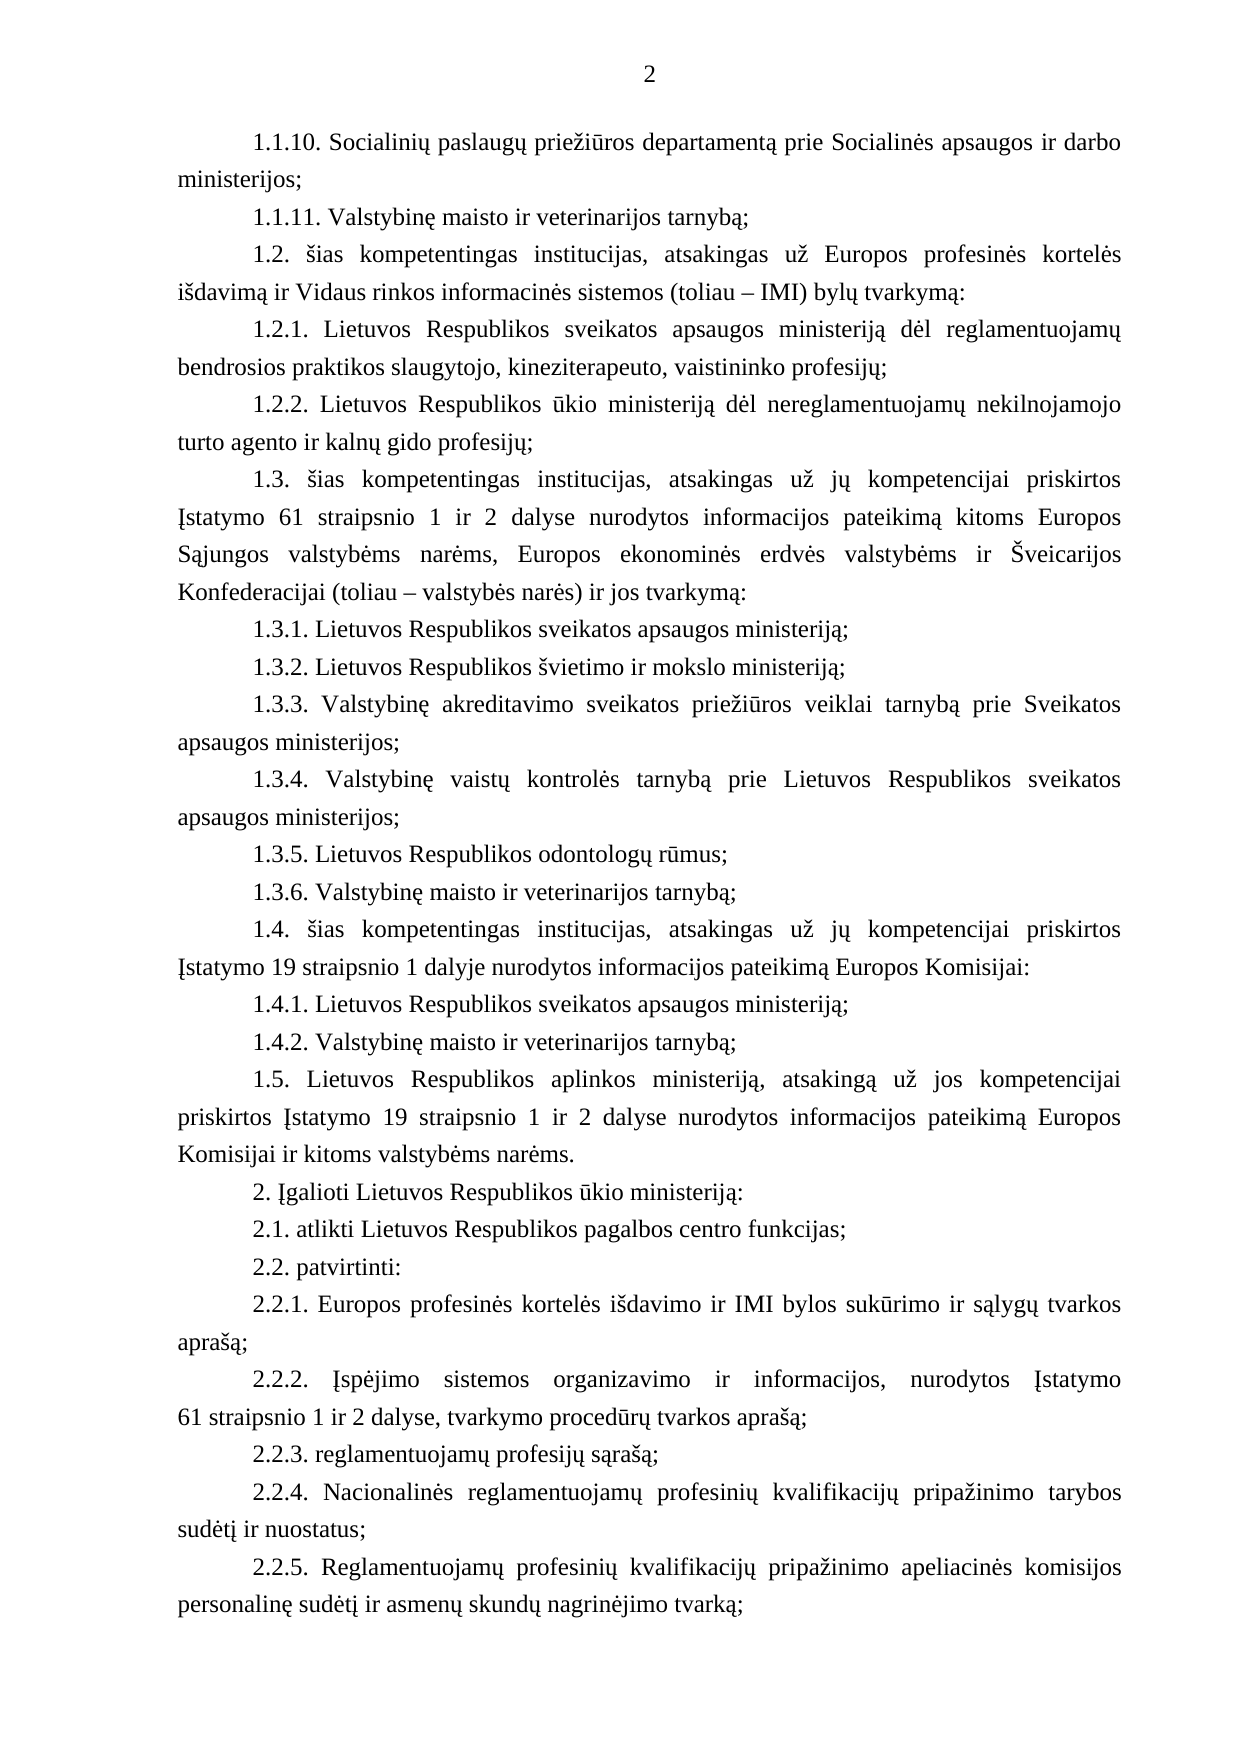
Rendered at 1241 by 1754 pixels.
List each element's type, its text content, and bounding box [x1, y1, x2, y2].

text 2. Įgalioti Lietuvos Respublikos ūkio ministeriją: [177, 1168, 1122, 1206]
text 1.4.1. Lietuvos Respublikos sveikatos apsaugos ministeriją; [177, 981, 1122, 1018]
text 1.3.6. Valstybinę maisto ir veterinarijos tarnybą; [177, 868, 1122, 906]
text 1.3.2. Lietuvos Respublikos švietimo ir mokslo ministeriją; [177, 643, 1122, 681]
text 1.2.2. Lietuvos Respublikos ūkio ministeriją dėl nereglamentuojamų nekilnojamojo turto agento ir kalnų gido profesijų; [177, 381, 1122, 456]
text 2.2.5. Reglamentuojamų profesinių kvalifikacijų pripažinimo apeliacinės komisijos personalinę sudėtį ir asmenų skundų nagrinėjimo tvarką; [177, 1543, 1122, 1618]
text 1.3.4. Valstybinę vaistų kontrolės tarnybą prie Lietuvos Respublikos sveikatos apsaugos ministerijos; [177, 756, 1122, 831]
text 1.5. Lietuvos Respublikos aplinkos ministeriją, atsakingą už jos kompetencijai priskirtos Įstatymo 19 straipsnio 1 ir 2 dalyse nurodytos informacijos pateikimą Europos Komisijai ir kitoms valstybėms narėms. [177, 1056, 1122, 1168]
text 1.3. šias kompetentingas institucijas, atsakingas už jų kompetencijai priskirtos Įstatymo 61 straipsnio 1 ir 2 dalyse nurodytos informacijos pateikimą kitoms Europos Sąjungos valstybėms narėms, Europos ekonominės erdvės valstybėms ir Šveicarijos Konfederacijai (toliau – valstybės narės) ir jos tvarkymą: [177, 456, 1122, 606]
text 2.2.2. Įspėjimo sistemos organizavimo ir informacijos, nurodytos Įstatymo 61 straipsnio 1 ir 2 dalyse, tvarkymo procedūrų tvarkos aprašą; [177, 1356, 1122, 1431]
text 1.2. šias kompetentingas institucijas, atsakingas už Europos profesinės kortelės išdavimą ir Vidaus rinkos informacinės sistemos (toliau – IMI) bylų tvarkymą: [177, 231, 1122, 306]
text 1.1.10. Socialinių paslaugų priežiūros departamentą prie Socialinės apsaugos ir darbo ministerijos; [177, 118, 1122, 193]
text 1.3.1. Lietuvos Respublikos sveikatos apsaugos ministeriją; [177, 606, 1122, 643]
text 2.2.4. Nacionalinės reglamentuojamų profesinių kvalifikacijų pripažinimo tarybos sudėtį ir nuostatus; [177, 1468, 1122, 1543]
text 2.1. atlikti Lietuvos Respublikos pagalbos centro funkcijas; [177, 1206, 1122, 1243]
text 1.2.1. Lietuvos Respublikos sveikatos apsaugos ministeriją dėl reglamentuojamų bendrosios praktikos slaugytojo, kineziterapeuto, vaistininko profesijų; [177, 306, 1122, 381]
text 1.3.5. Lietuvos Respublikos odontologų rūmus; [177, 831, 1122, 868]
text 1.1.11. Valstybinę maisto ir veterinarijos tarnybą; [177, 193, 1122, 231]
text 2.2. patvirtinti: [177, 1243, 1122, 1281]
text 2.2.3. reglamentuojamų profesijų sąrašą; [177, 1431, 1122, 1468]
text 1.3.3. Valstybinę akreditavimo sveikatos priežiūros veiklai tarnybą prie Sveikatos apsaugos ministerijos; [177, 681, 1122, 756]
text 1.4. šias kompetentingas institucijas, atsakingas už jų kompetencijai priskirtos Įstatymo 19 straipsnio 1 dalyje nurodytos informacijos pateikimą Europos Komisijai: [177, 906, 1122, 981]
text 2.2.1. Europos profesinės kortelės išdavimo ir IMI bylos sukūrimo ir sąlygų tvarkos aprašą; [177, 1281, 1122, 1356]
text 1.4.2. Valstybinę maisto ir veterinarijos tarnybą; [177, 1018, 1122, 1056]
